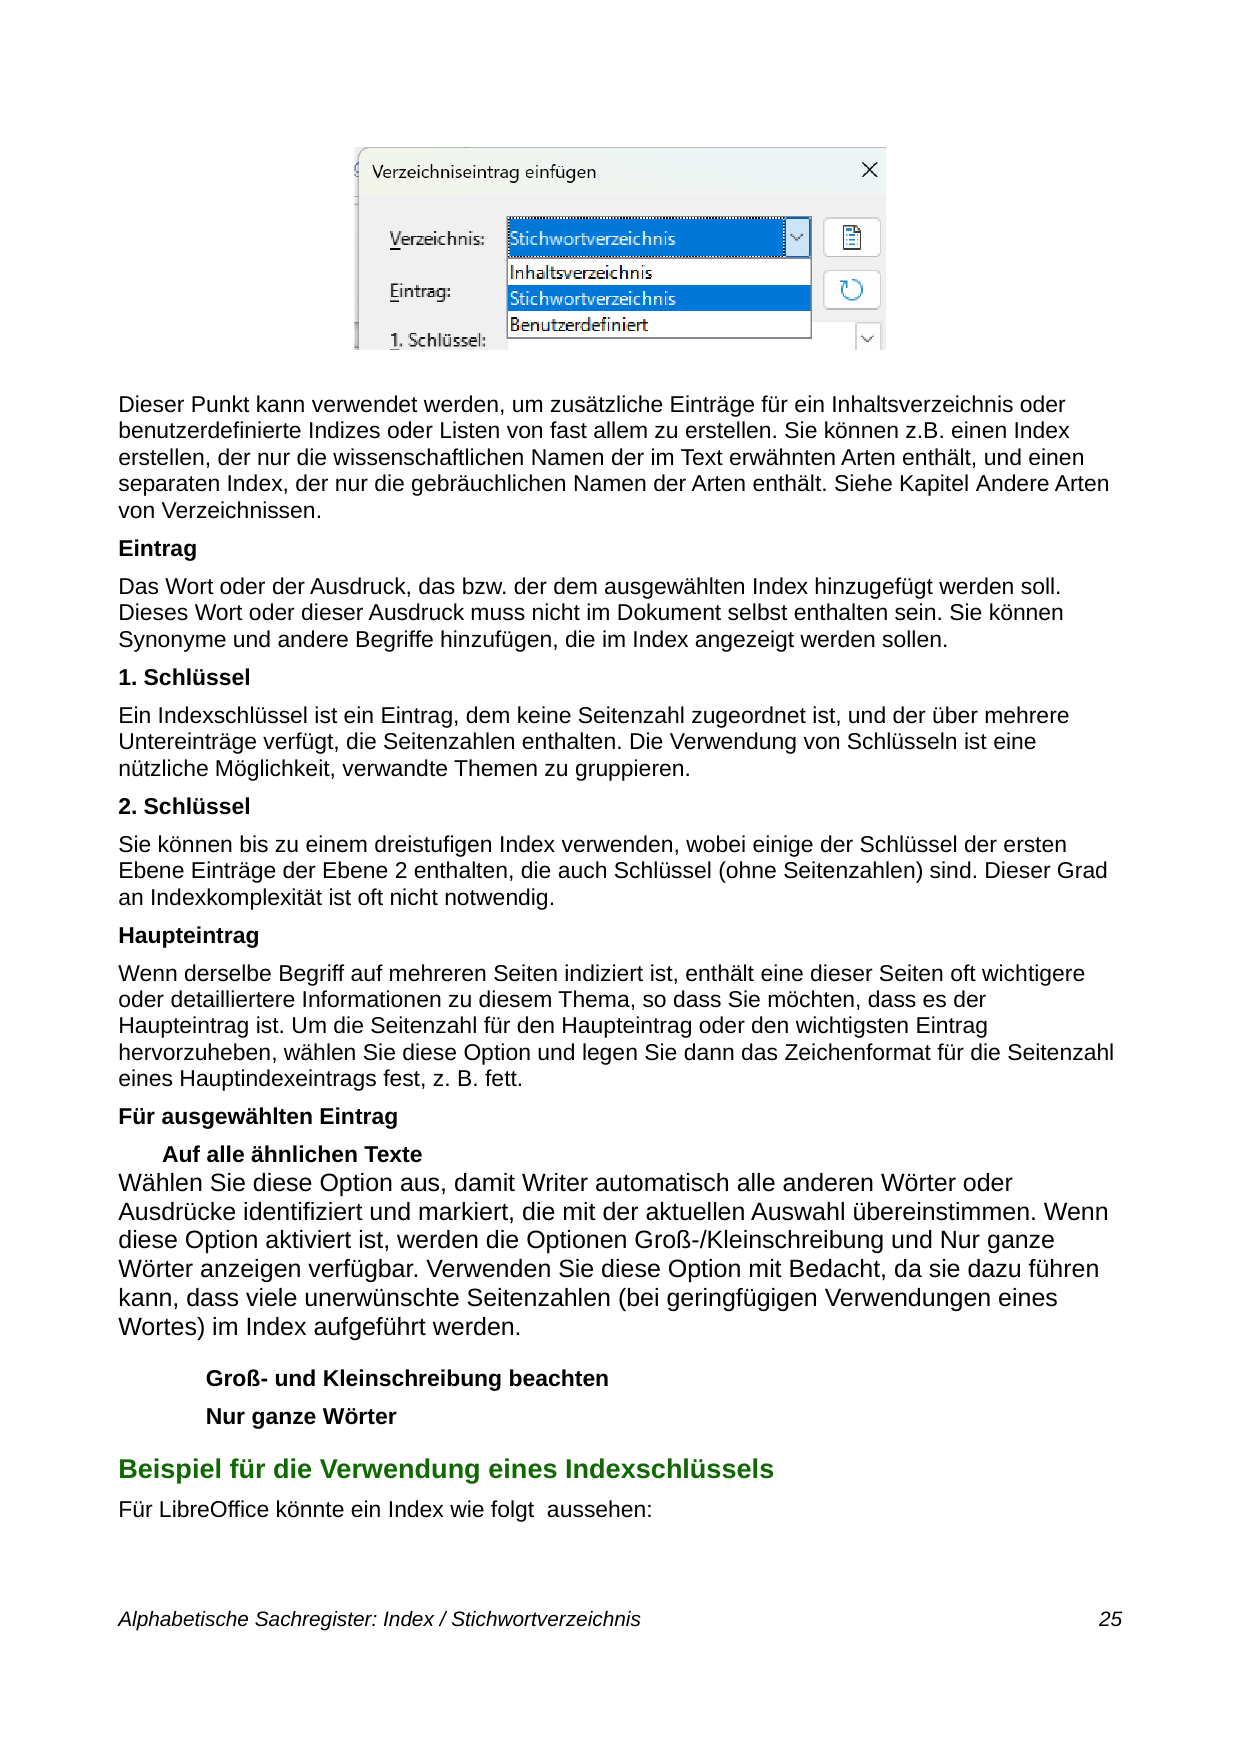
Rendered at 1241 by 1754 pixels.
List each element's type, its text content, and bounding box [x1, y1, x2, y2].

text Eintrag [118, 535, 1122, 561]
text 2. Schlüssel [118, 793, 1122, 819]
text Ein Indexschlüssel ist ein Eintrag, dem keine Seitenzahl zugeordnet ist, und der über mehrere Untereinträge verfügt, die Seitenzahlen enthalten. Die Verwendung von Schlüsseln ist eine nützliche Möglichkeit, verwandte Themen zu gruppieren. [118, 702, 1122, 781]
text Dieser Punkt kann verwendet werden, um zusätzliche Einträge für ein Inhaltsverzeichnis oder benutzerdefinierte Indizes oder Listen von fast allem zu erstellen. Sie können z.B. einen Index erstellen, der nur die wissenschaftlichen Namen der im Text erwähnten Arten enthält, und einen separaten Index, der nur die gebräuchlichen Namen der Arten enthält. Siehe Kapitel Andere Arten von Verzeichnissen. [118, 391, 1122, 523]
text Nur ganze Wörter [118, 1403, 1122, 1429]
text Das Wort oder der Ausdruck, das bzw. der dem ausgewählten Index hinzugefügt werden soll. Dieses Wort oder dieser Ausdruck muss nicht im Dokument selbst enthalten sein. Sie können Synonyme und andere Begriffe hinzufügen, die im Index angezeigt werden sollen. [118, 573, 1122, 652]
text Sie können bis zu einem dreistufigen Index verwenden, wobei einige der Schlüssel der ersten Ebene Einträge der Ebene 2 enthalten, die auch Schlüssel (ohne Seitenzahlen) sind. Dieser Grad an Indexkomplexität ist oft nicht notwendig. [118, 831, 1122, 910]
subtitle Beispiel für die Verwendung eines Indexschlüssels [118, 1453, 1122, 1484]
text Für ausgewählten Eintrag [118, 1103, 1122, 1129]
picture [354, 147, 887, 350]
text Groß- und Kleinschreibung beachten [118, 1364, 1122, 1391]
text Wenn derselbe Begriff auf mehreren Seiten indiziert ist, enthält eine dieser Seiten oft wichtigere oder detailliertere Informationen zu diesem Thema, so dass Sie möchten, dass es der Haupteintrag ist. Um die Seitenzahl für den Haupteintrag oder den wichtigsten Eintrag hervorzuheben, wählen Sie diese Option und legen Sie dann das Zeichenformat für die Seitenzahl eines Hauptindexeintrags fest, z. B. fett. [118, 960, 1122, 1091]
text 1. Schlüssel [118, 664, 1122, 690]
text Für LibreOffice könnte ein Index wie folgt aussehen: [118, 1496, 1122, 1522]
text Auf alle ähnlichen Texte [118, 1141, 1122, 1168]
text Haupteintrag [118, 922, 1122, 948]
text Wählen Sie diese Option aus, damit Writer automatisch alle anderen Wörter oder Ausdrücke identifiziert und markiert, die mit der aktuellen Auswahl übereinstimmen. Wenn diese Option aktiviert ist, werden die Optionen Groß-/Kleinschreibung und Nur ganze Wörter anzeigen verfügbar. Verwenden Sie diese Option mit Bedacht, da sie dazu führen kann, dass viele unerwünschte Seitenzahlen (bei geringfügigen Verwendungen eines Wortes) im Index aufgeführt werden. [118, 1168, 1122, 1340]
